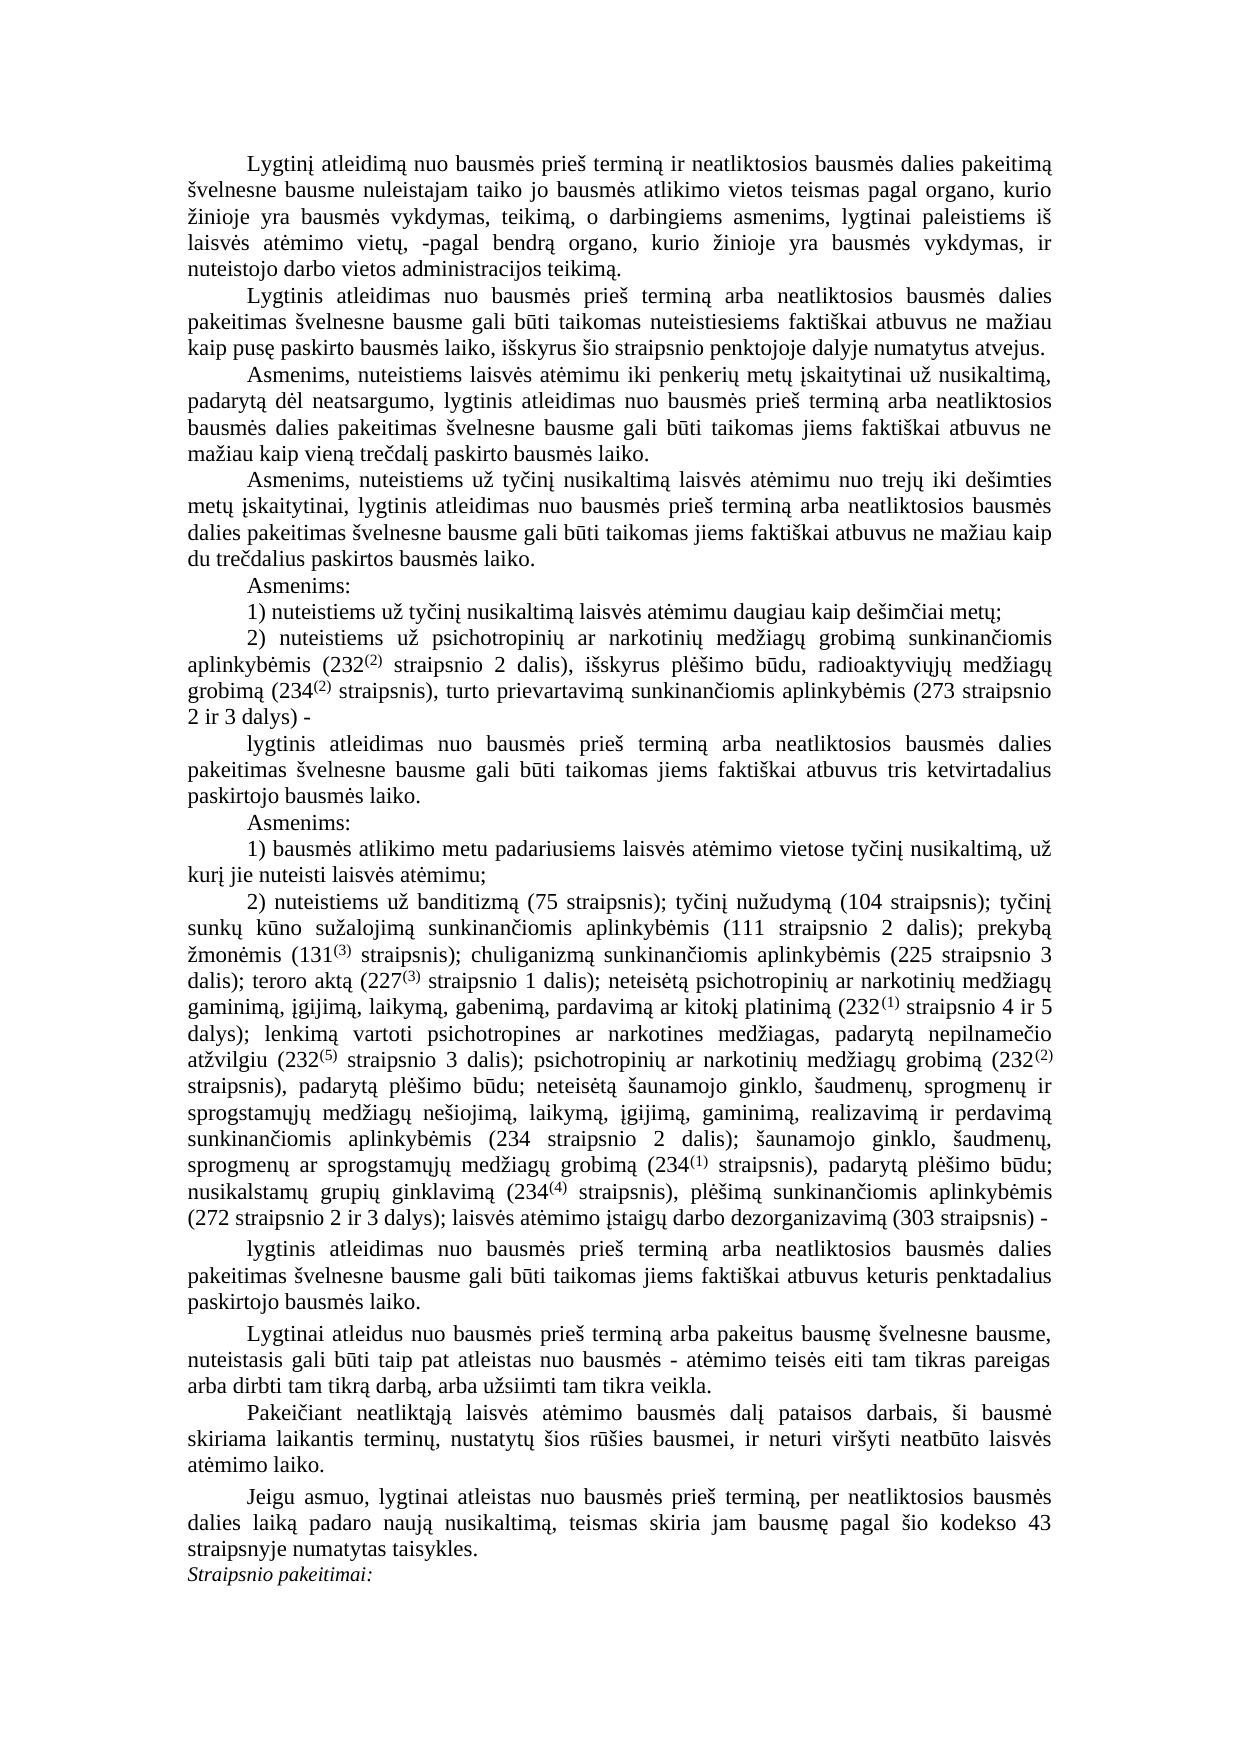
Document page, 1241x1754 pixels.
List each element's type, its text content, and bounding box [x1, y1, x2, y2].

text lygtinis atleidimas nuo bausmės prieš terminą arba neatliktosios bausmės dalies pakeitimas švelnesne bausme gali būti taikomas jiems faktiškai atbuvus keturis penktadalius paskirtojo bausmės laiko. [187, 1236, 1053, 1314]
text Lygtinis atleidimas nuo bausmės prieš terminą arba neatliktosios bausmės dalies pakeitimas švelnesne bausme gali būti taikomas nuteistiesiems faktiškai atbuvus ne mažiau kaip pusę paskirto bausmės laiko, išskyrus šio straipsnio penktojoje dalyje numatytus atvejus. [187, 282, 1053, 361]
text Pakeičiant neatliktąją laisvės atėmimo bausmės dalį pataisos darbais, ši bausmė skiriama laikantis terminų, nustatytų šios rūšies bausmei, ir neturi viršyti neatbūto laisvės atėmimo laiko. [187, 1399, 1053, 1478]
text Asmenims: [187, 809, 1053, 835]
text Asmenims: [187, 572, 1053, 598]
text 1) nuteistiems už tyčinį nusikaltimą laisvės atėmimu daugiau kaip dešimčiai metų; [187, 598, 1053, 624]
text Asmenims, nuteistiems už tyčinį nusikaltimą laisvės atėmimu nuo trejų iki dešimties metų įskaitytinai, lygtinis atleidimas nuo bausmės prieš terminą arba neatliktosios bausmės dalies pakeitimas švelnesne bausme gali būti taikomas jiems faktiškai atbuvus ne mažiau kaip du trečdalius paskirtos bausmės laiko. [187, 466, 1053, 572]
text Jeigu asmuo, lygtinai atleistas nuo bausmės prieš terminą, per neatliktosios bausmės dalies laiką padaro naują nusikaltimą, teismas skiria jam bausmę pagal šio kodekso 43 straipsnyje numatytas taisykles. [187, 1483, 1053, 1562]
text lygtinis atleidimas nuo bausmės prieš terminą arba neatliktosios bausmės dalies pakeitimas švelnesne bausme gali būti taikomas jiems faktiškai atbuvus tris ketvirtadalius paskirtojo bausmės laiko. [187, 730, 1053, 809]
text Asmenims, nuteistiems laisvės atėmimu iki penkerių metų įskaitytinai už nusikaltimą, padarytą dėl neatsargumo, lygtinis atleidimas nuo bausmės prieš terminą arba neatliktosios bausmės dalies pakeitimas švelnesne bausme gali būti taikomas jiems faktiškai atbuvus ne mažiau kaip vieną trečdalį paskirto bausmės laiko. [187, 361, 1053, 466]
text 2) nuteistiems už banditizmą (75 straipsnis); tyčinį nužudymą (104 straipsnis); tyčinį sunkų kūno sužalojimą sunkinančiomis aplinkybėmis (111 straipsnio 2 dalis); prekybą žmonėmis (131(3) straipsnis); chuliganizmą sunkinančiomis aplinkybėmis (225 straipsnio 3 dalis); teroro aktą (227(3) straipsnio 1 dalis); neteisėtą psichotropinių ar narkotinių medžiagų gaminimą, įgijimą, laikymą, gabenimą, pardavimą ar kitokį platinimą (232(1) straipsnio 4 ir 5 dalys); lenkimą vartoti psichotropines ar narkotines medžiagas, padarytą nepilnamečio atžvilgiu (232(5) straipsnio 3 dalis); psichotropinių ar narkotinių medžiagų grobimą (232(2) straipsnis), padarytą plėšimo būdu; neteisėtą šaunamojo ginklo, šaudmenų, sprogmenų ir sprogstamųjų medžiagų nešiojimą, laikymą, įgijimą, gaminimą, realizavimą ir perdavimą sunkinančiomis aplinkybėmis (234 straipsnio 2 dalis); šaunamojo ginklo, šaudmenų, sprogmenų ar sprogstamųjų medžiagų grobimą (234(1) straipsnis), padarytą plėšimo būdu; nusikalstamų grupių ginklavimą (234(4) straipsnis), plėšimą sunkinančiomis aplinkybėmis (272 straipsnio 2 ir 3 dalys); laisvės atėmimo įstaigų darbo dezorganizavimą (303 straipsnis) - [187, 888, 1053, 1231]
text Straipsnio pakeitimai: [187, 1562, 1053, 1586]
text Lygtinį atleidimą nuo bausmės prieš terminą ir neatliktosios bausmės dalies pakeitimą švelnesne bausme nuleistajam taiko jo bausmės atlikimo vietos teismas pagal organo, kurio žinioje yra bausmės vykdymas, teikimą, o darbingiems asmenims, lygtinai paleistiems iš laisvės atėmimo vietų, -pagal bendrą organo, kurio žinioje yra bausmės vykdymas, ir nuteistojo darbo vietos administracijos teikimą. [187, 150, 1053, 282]
text Lygtinai atleidus nuo bausmės prieš terminą arba pakeitus bausmę švelnesne bausme, nuteistasis gali būti taip pat atleistas nuo bausmės - atėmimo teisės eiti tam tikras pareigas arba dirbti tam tikrą darbą, arba užsiimti tam tikra veikla. [187, 1319, 1053, 1399]
text 2) nuteistiems už psichotropinių ar narkotinių medžiagų grobimą sunkinančiomis aplinkybėmis (232(2) straipsnio 2 dalis), išskyrus plėšimo būdu, radioaktyviųjų medžiagų grobimą (234(2) straipsnis), turto prievartavimą sunkinančiomis aplinkybėmis (273 straipsnio 2 ir 3 dalys) - [187, 624, 1053, 730]
text 1) bausmės atlikimo metu padariusiems laisvės atėmimo vietose tyčinį nusikaltimą, už kurį jie nuteisti laisvės atėmimu; [187, 835, 1053, 888]
